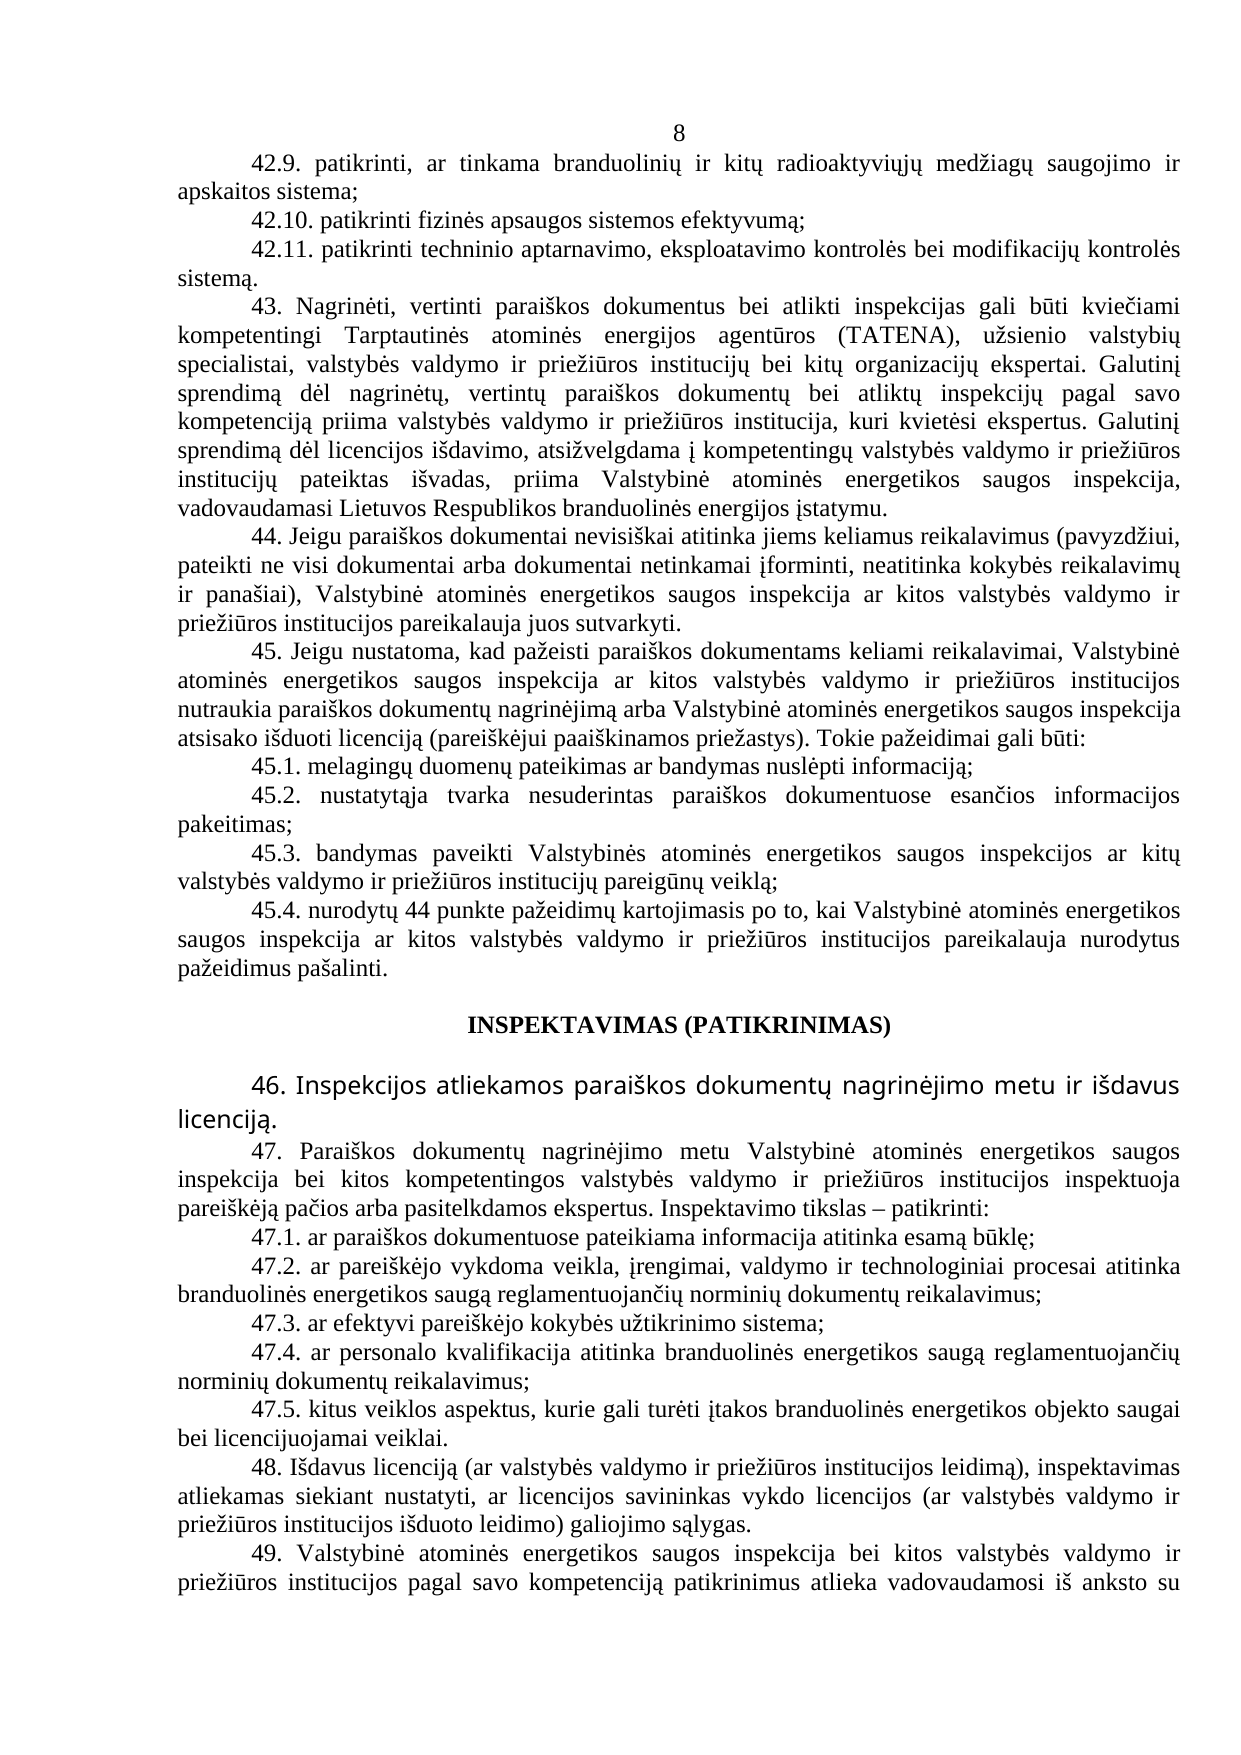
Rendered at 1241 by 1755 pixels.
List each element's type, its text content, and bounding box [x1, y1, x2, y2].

text 47.5. kitus veiklos aspektus, kurie gali turėti įtakos branduolinės energetikos objekto saugai bei licencijuojamai veiklai. [177, 1394, 1181, 1452]
text 47.4. ar personalo kvalifikacija atitinka branduolinės energetikos saugą reglamentuojančių norminių dokumentų reikalavimus; [177, 1337, 1181, 1394]
text 47.3. ar efektyvi pareiškėjo kokybės užtikrinimo sistema; [177, 1308, 1181, 1337]
text 46. Inspekcijos atliekamos paraiškos dokumentų nagrinėjimo metu ir išdavus licenciją. [177, 1068, 1181, 1136]
text 45.3. bandymas paveikti Valstybinės atominės energetikos saugos inspekcijos ar kitų valstybės valdymo ir priežiūros institucijų pareigūnų veiklą; [177, 838, 1181, 895]
text 45. Jeigu nustatoma, kad pažeisti paraiškos dokumentams keliami reikalavimai, Valstybinė atominės energetikos saugos inspekcija ar kitos valstybės valdymo ir priežiūros institucijos nutraukia paraiškos dokumentų nagrinėjimą arba Valstybinė atominės energetikos saugos inspekcija atsisako išduoti licenciją (pareiškėjui paaiškinamos priežastys). Tokie pažeidimai gali būti: [177, 636, 1181, 751]
text INSPEKTAVIMAS (PATIKRINIMAS) [177, 1010, 1181, 1039]
text 47.2. ar pareiškėjo vykdoma veikla, įrengimai, valdymo ir technologiniai procesai atitinka branduolinės energetikos saugą reglamentuojančių norminių dokumentų reikalavimus; [177, 1251, 1181, 1308]
text 45.4. nurodytų 44 punkte pažeidimų kartojimasis po to, kai Valstybinė atominės energetikos saugos inspekcija ar kitos valstybės valdymo ir priežiūros institucijos pareikalauja nurodytus pažeidimus pašalinti. [177, 895, 1181, 981]
text 47. Paraiškos dokumentų nagrinėjimo metu Valstybinė atominės energetikos saugos inspekcija bei kitos kompetentingos valstybės valdymo ir priežiūros institucijos inspektuoja pareiškėją pačios arba pasitelkdamos ekspertus. Inspektavimo tikslas – patikrinti: [177, 1136, 1181, 1222]
text 44. Jeigu paraiškos dokumentai nevisiškai atitinka jiems keliamus reikalavimus (pavyzdžiui, pateikti ne visi dokumentai arba dokumentai netinkamai įforminti, neatitinka kokybės reikalavimų ir panašiai), Valstybinė atominės energetikos saugos inspekcija ar kitos valstybės valdymo ir priežiūros institucijos pareikalauja juos sutvarkyti. [177, 521, 1181, 636]
text 43. Nagrinėti, vertinti paraiškos dokumentus bei atlikti inspekcijas gali būti kviečiami kompetentingi Tarptautinės atominės energijos agentūros (TATENA), užsienio valstybių specialistai, valstybės valdymo ir priežiūros institucijų bei kitų organizacijų ekspertai. Galutinį sprendimą dėl nagrinėtų, vertintų paraiškos dokumentų bei atliktų inspekcijų pagal savo kompetenciją priima valstybės valdymo ir priežiūros institucija, kuri kvietėsi ekspertus. Galutinį sprendimą dėl licencijos išdavimo, atsižvelgdama į kompetentingų valstybės valdymo ir priežiūros institucijų pateiktas išvadas, priima Valstybinė atominės energetikos saugos inspekcija, vadovaudamasi Lietuvos Respublikos branduolinės energijos įstatymu. [177, 291, 1181, 521]
text 45.2. nustatytąja tvarka nesuderintas paraiškos dokumentuose esančios informacijos pakeitimas; [177, 780, 1181, 838]
text 45.1. melagingų duomenų pateikimas ar bandymas nuslėpti informaciją; [177, 751, 1181, 780]
text 49. Valstybinė atominės energetikos saugos inspekcija bei kitos valstybės valdymo ir priežiūros institucijos pagal savo kompetenciją patikrinimus atlieka vadovaudamosi iš anksto su [177, 1538, 1181, 1596]
text 48. Išdavus licenciją (ar valstybės valdymo ir priežiūros institucijos leidimą), inspektavimas atliekamas siekiant nustatyti, ar licencijos savininkas vykdo licencijos (ar valstybės valdymo ir priežiūros institucijos išduoto leidimo) galiojimo sąlygas. [177, 1452, 1181, 1538]
text 42.10. patikrinti fizinės apsaugos sistemos efektyvumą; [177, 205, 1181, 234]
text 47.1. ar paraiškos dokumentuose pateikiama informacija atitinka esamą būklę; [177, 1222, 1181, 1251]
text 42.9. patikrinti, ar tinkama branduolinių ir kitų radioaktyviųjų medžiagų saugojimo ir apskaitos sistema; [177, 148, 1181, 205]
text 42.11. patikrinti techninio aptarnavimo, eksploatavimo kontrolės bei modifikacijų kontrolės sistemą. [177, 234, 1181, 291]
